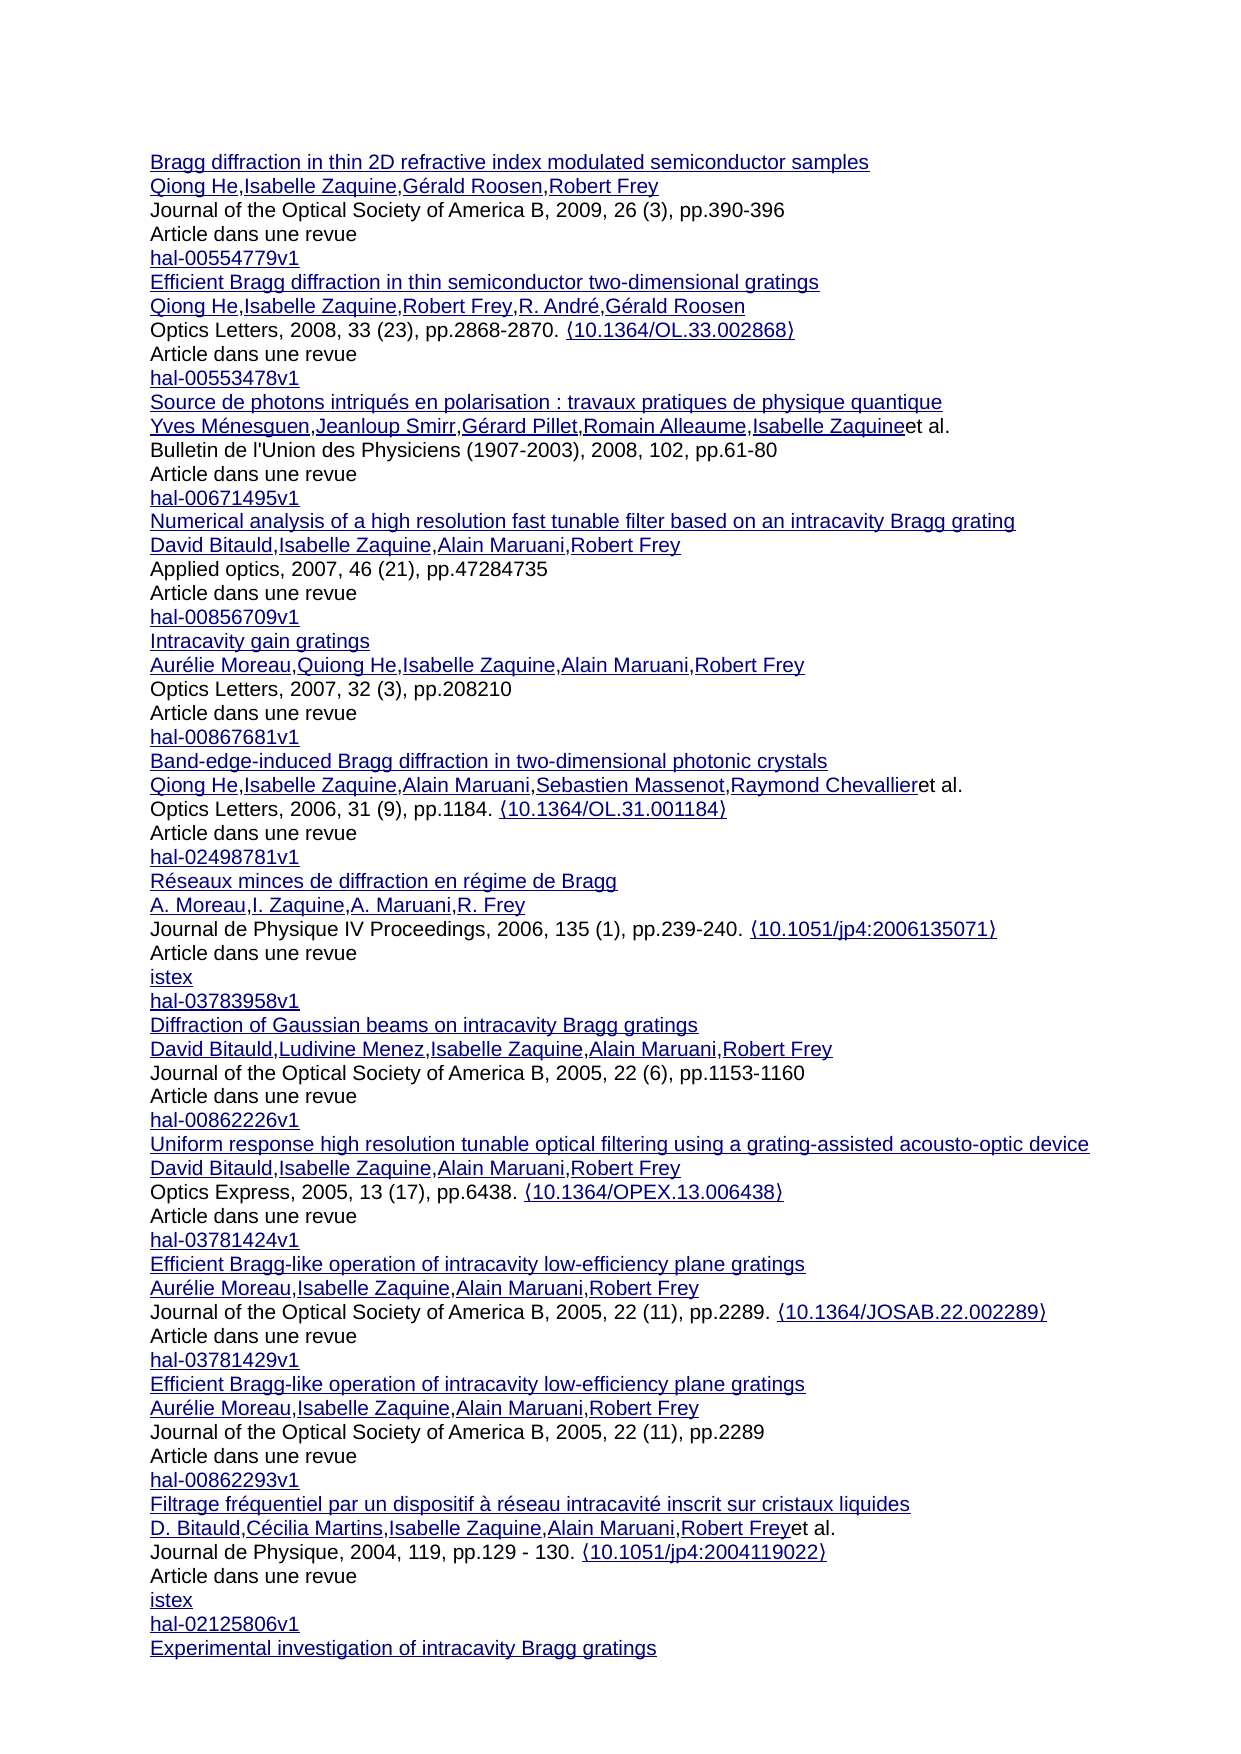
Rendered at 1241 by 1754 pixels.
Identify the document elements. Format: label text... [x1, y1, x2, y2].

table_cell Efficient Bragg-like operation of intracavity low-efficiency plane gratings Aurélie Moreau,Isabelle Zaquine,Alain Maruani,Robert Frey Journal of the Optical Society of America B, 2005, 22 (11), pp.2289. ⟨10.1364/JOSAB.22.002289⟩ Article dans une revue hal-03781429v1 [150, 1252, 1090, 1372]
table_cell Experimental investigation of intracavity Bragg gratings [150, 1635, 1090, 1659]
table_cell Diffraction of Gaussian beams on intracavity Bragg gratings David Bitauld,Ludivine Menez,Isabelle Zaquine,Alain Maruani,Robert Frey Journal of the Optical Society of America B, 2005, 22 (6), pp.1153-1160 Article dans une revue hal-00862226v1 [150, 1013, 1090, 1132]
table_cell Bragg diffraction in thin 2D refractive index modulated semiconductor samples Qiong He,Isabelle Zaquine,Gérald Roosen,Robert Frey Journal of the Optical Society of America B, 2009, 26 (3), pp.390-396 Article dans une revue hal-00554779v1 [150, 150, 1090, 270]
table_cell Filtrage fréquentiel par un dispositif à réseau intracavité inscrit sur cristaux liquides D. Bitauld,Cécilia Martins,Isabelle Zaquine,Alain Maruani,Robert Freyet al. Journal de Physique, 2004, 119, pp.129 - 130. ⟨10.1051/jp4:2004119022⟩ Article dans une revue istex hal-02125806v1 [150, 1492, 1090, 1635]
table_cell Intracavity gain gratings Aurélie Moreau,Quiong He,Isabelle Zaquine,Alain Maruani,Robert Frey Optics Letters, 2007, 32 (3), pp.208210 Article dans une revue hal-00867681v1 [150, 629, 1090, 749]
table_cell Numerical analysis of a high resolution fast tunable filter based on an intracavity Bragg grating David Bitauld,Isabelle Zaquine,Alain Maruani,Robert Frey Applied optics, 2007, 46 (21), pp.47284735 Article dans une revue hal-00856709v1 [150, 509, 1090, 629]
table_cell David Bitauld,Isabelle Zaquine,Alain Maruani,Robert Frey Optics Express, 2005, 13 (17), pp.6438. ⟨10.1364/OPEX.13.006438⟩ Article dans une revue hal-03781424v1 [150, 1154, 1090, 1252]
table_cell Efficient Bragg diffraction in thin semiconductor two-dimensional gratings Qiong He,Isabelle Zaquine,Robert Frey,R. André,Gérald Roosen Optics Letters, 2008, 33 (23), pp.2868-2870. ⟨10.1364/OL.33.002868⟩ Article dans une revue hal-00553478v1 [150, 270, 1090, 389]
table_cell Efficient Bragg-like operation of intracavity low-efficiency plane gratings Aurélie Moreau,Isabelle Zaquine,Alain Maruani,Robert Frey Journal of the Optical Society of America B, 2005, 22 (11), pp.2289 Article dans une revue hal-00862293v1 [150, 1372, 1090, 1492]
table_cell Réseaux minces de diffraction en régime de Bragg A. Moreau,I. Zaquine,A. Maruani,R. Frey Journal de Physique IV Proceedings, 2006, 135 (1), pp.239-240. ⟨10.1051/jp4:2006135071⟩ Article dans une revue istex hal-03783958v1 [150, 869, 1090, 1012]
table_cell Source de photons intriqués en polarisation : travaux pratiques de physique quantique Yves Ménesguen,Jeanloup Smirr,Gérard Pillet,Romain Alleaume,Isabelle Zaquineet al. Bulletin de l'Union des Physiciens (1907-2003), 2008, 102, pp.61-80 Article dans une revue hal-00671495v1 [150, 390, 1090, 509]
table_cell Uniform response high resolution tunable optical filtering using a grating-assisted acousto-optic device [150, 1132, 1090, 1153]
table_cell Band-edge-induced Bragg diffraction in two-dimensional photonic crystals Qiong He,Isabelle Zaquine,Alain Maruani,Sebastien Massenot,Raymond Chevallieret al. Optics Letters, 2006, 31 (9), pp.1184. ⟨10.1364/OL.31.001184⟩ Article dans une revue hal-02498781v1 [150, 749, 1090, 869]
